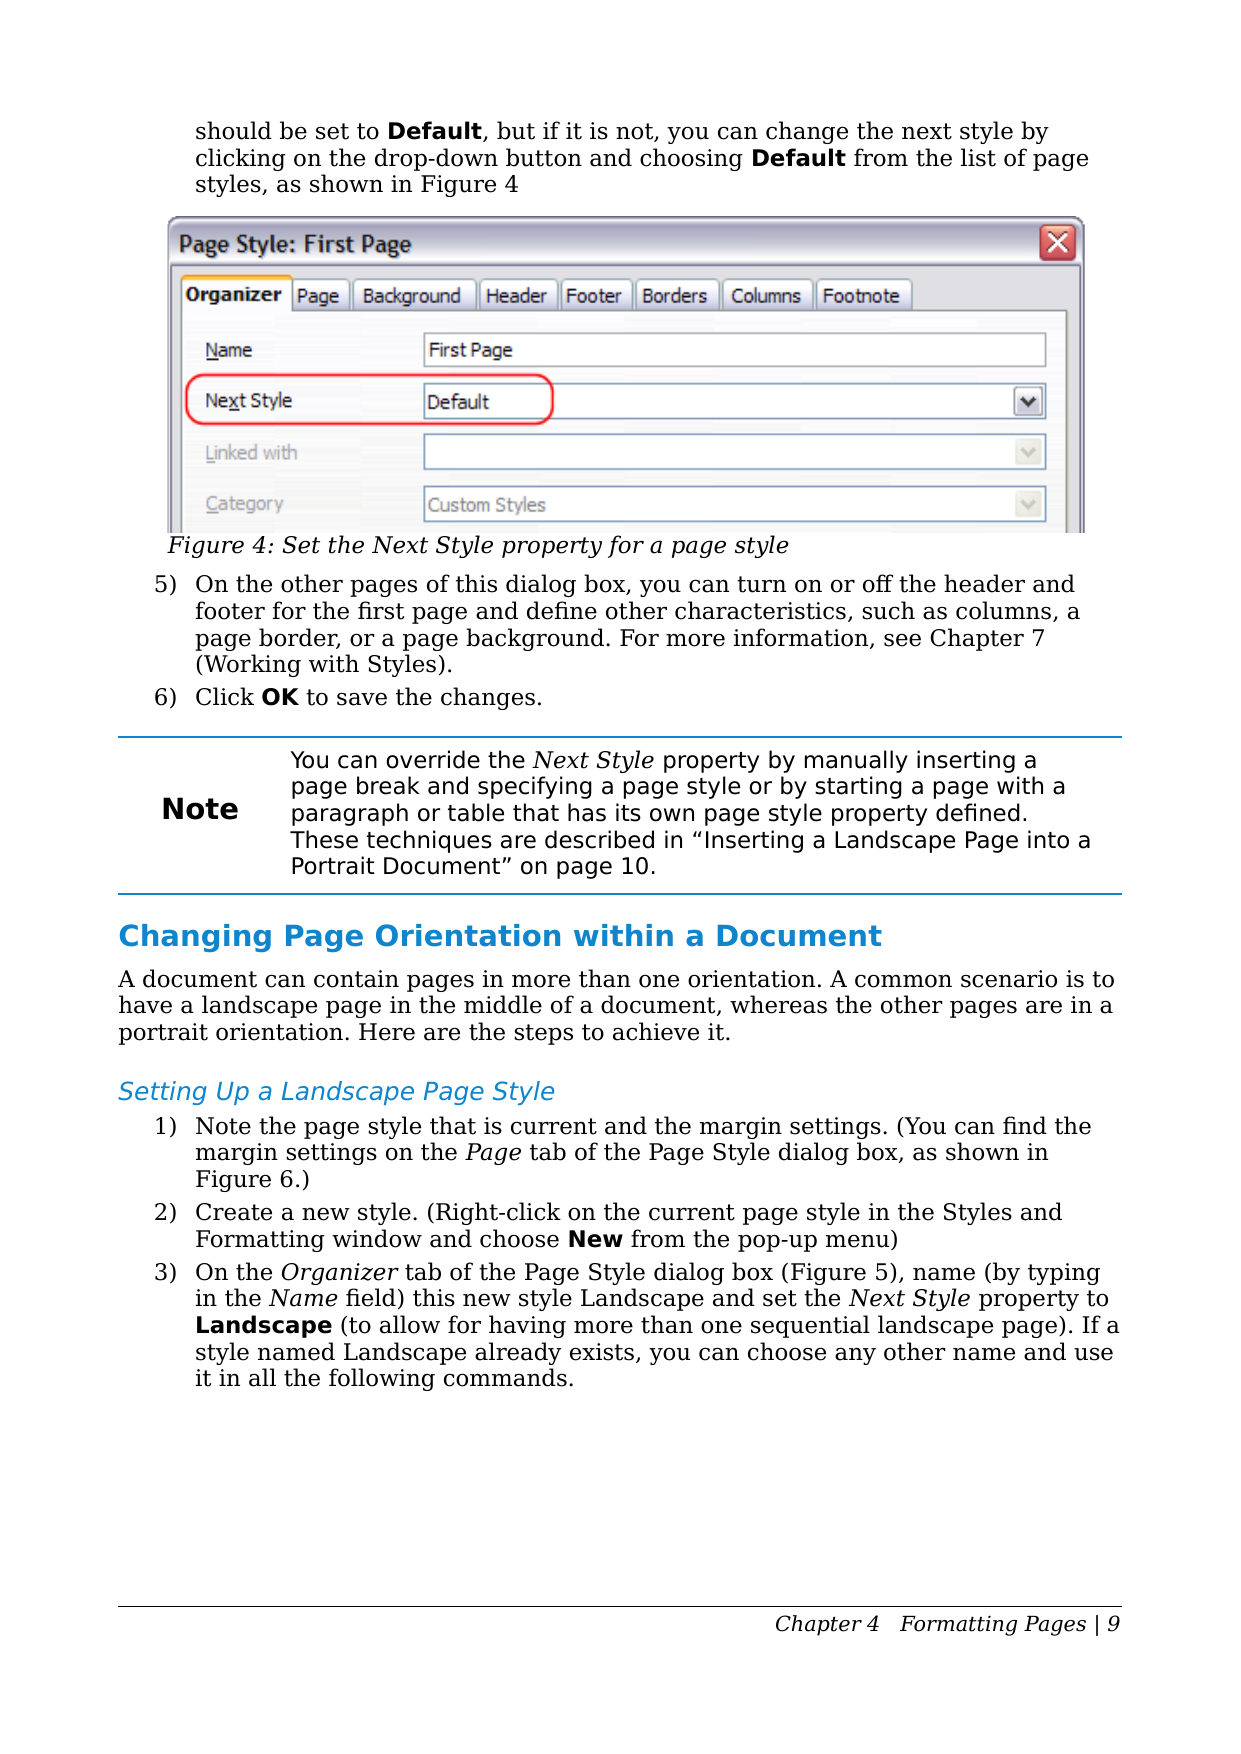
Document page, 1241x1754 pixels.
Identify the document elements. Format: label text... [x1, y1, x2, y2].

picture [167, 216, 1085, 533]
table_header You can override the Next Style property by manually inserting a page break and specifying a page style or by starting a page with a paragraph or table that has its own page style property defined. These techniques are described in “Inserting a Landscape Page into a Portrait Document” on page 10. [281, 738, 1122, 893]
text A document can contain pages in more than one orientation. A common scenario is to have a landscape page in the middle of a document, whereas the other pages are in a portrait orientation. Here are the steps to achieve it. [118, 966, 1122, 1046]
table_header Note [118, 738, 281, 893]
list should be set to Default, but if it is not, you can change the next style by clicking on the drop-down button and choosing Default from the list of page styles, as shown in Figure 4 [177, 118, 1122, 198]
text Figure 4: Set the Next Style property for a page style [168, 533, 1084, 559]
list Create a new style. (Right-click on the current page style in the Styles and Formatting window and choose New from the pop-up menu) [177, 1199, 1122, 1252]
list On the Organizer tab of the Page Style dialog box (Figure 5), name (by typing in the Name field) this new style Landscape and set the Next Style property to Landscape (to allow for having more than one sequential landscape page). If a style named Landscape already exists, you can choose any other name and use it in all the following commands. [177, 1259, 1122, 1392]
list Click OK to save the changes. [177, 684, 1122, 711]
subtitle Changing Page Orientation within a Document [118, 919, 1122, 953]
subtitle Setting Up a Landscape Page Style [118, 1077, 1122, 1106]
list On the other pages of this dialog box, you can turn on or off the header and footer for the first page and define other characteristics, such as columns, a page border, or a page background. For more information, see Chapter 7 (Working with Styles). [177, 571, 1122, 678]
list Note the page style that is current and the margin settings. (You can find the margin settings on the Page tab of the Page Style dialog box, as shown in Figure 6.) [177, 1113, 1122, 1193]
